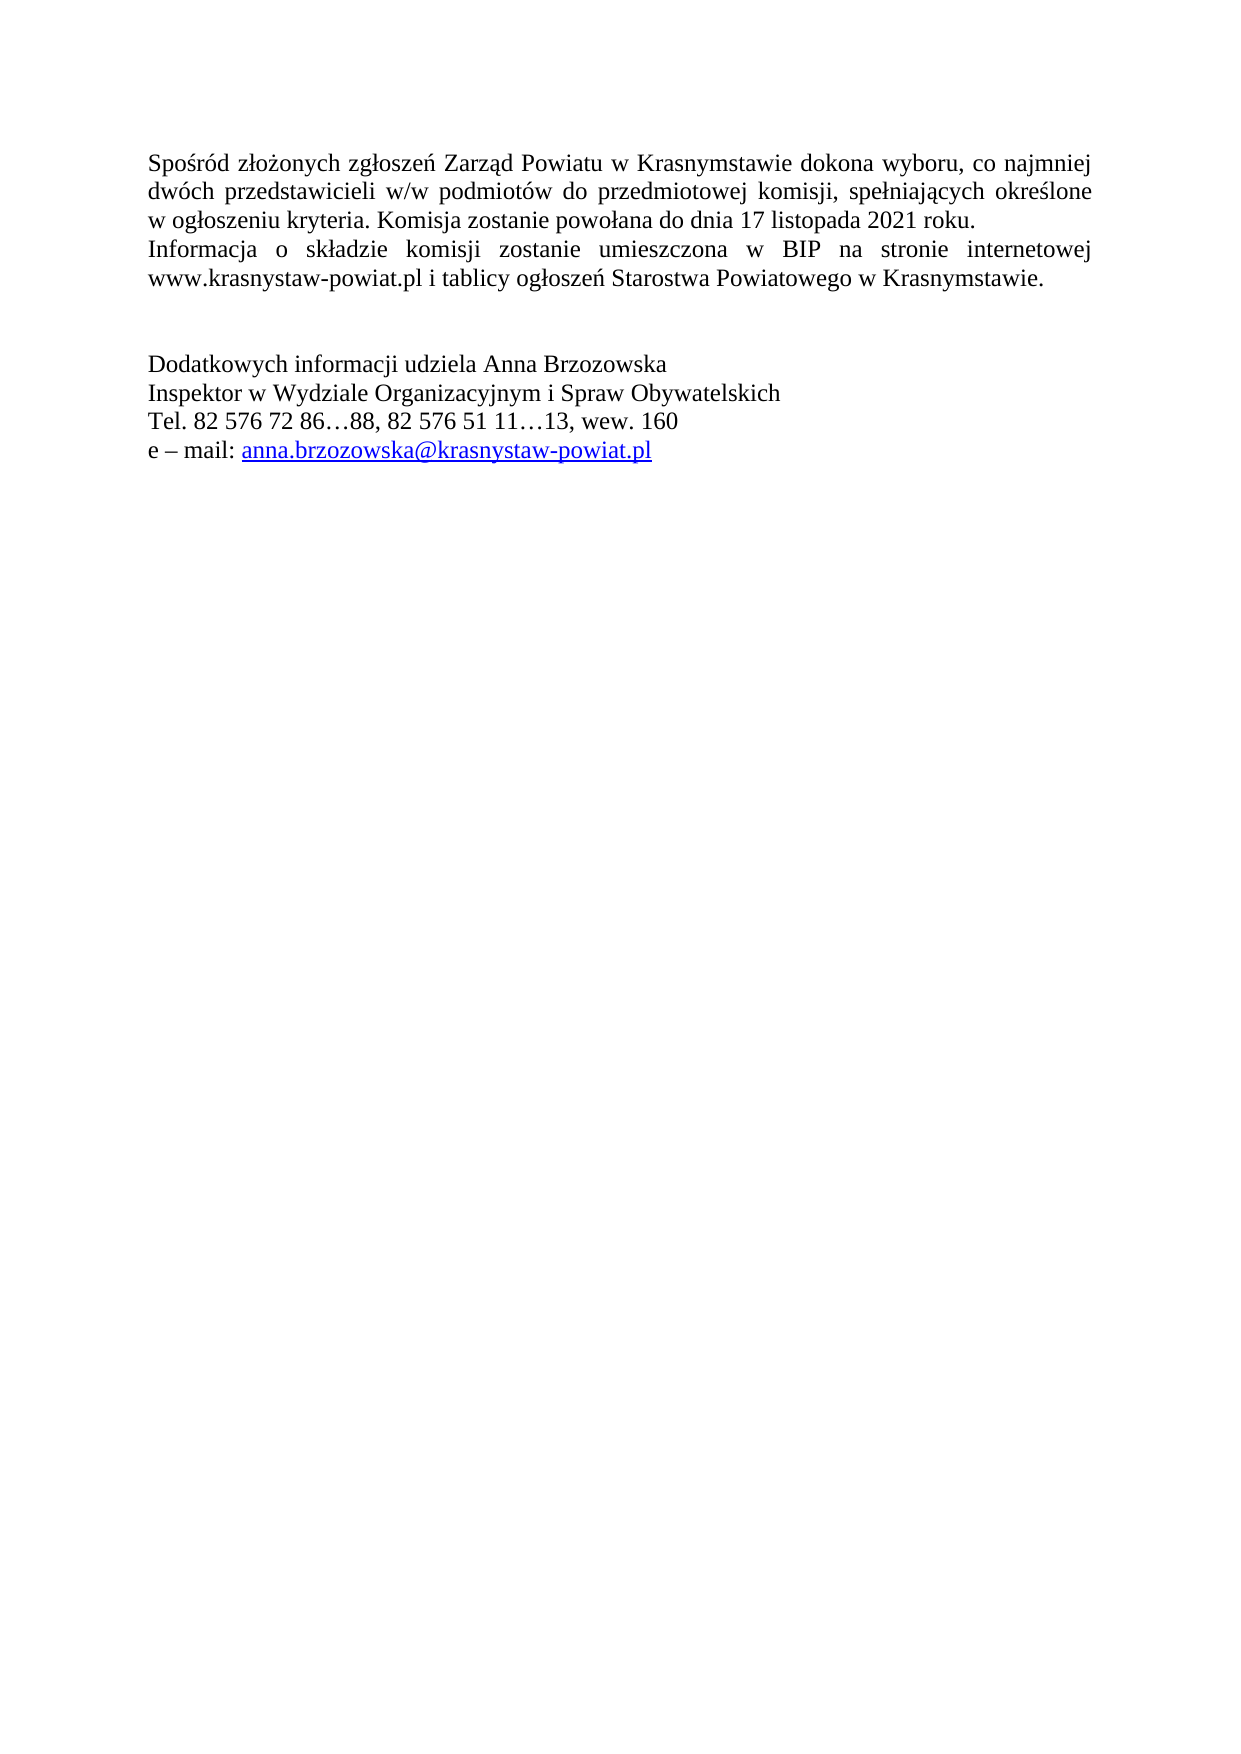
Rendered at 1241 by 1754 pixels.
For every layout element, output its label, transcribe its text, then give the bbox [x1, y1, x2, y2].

text Informacja o składzie komisji zostanie umieszczona w BIP na stronie internetowej www.krasnystaw-powiat.pl i tablicy ogłoszeń Starostwa Powiatowego w Krasnymstawie. [148, 234, 1093, 291]
text Inspektor w Wydziale Organizacyjnym i Spraw Obywatelskich [148, 378, 1093, 406]
text Tel. 82 576 72 86…88, 82 576 51 11…13, wew. 160 [148, 406, 1093, 435]
text Spośród złożonych zgłoszeń Zarząd Powiatu w Krasnymstawie dokona wyboru, co najmniej dwóch przedstawicieli w/w podmiotów do przedmiotowej komisji, spełniających określone w ogłoszeniu kryteria. Komisja zostanie powołana do dnia 17 listopada 2021 roku. [148, 148, 1093, 234]
text Dodatkowych informacji udziela Anna Brzozowska [148, 349, 1093, 378]
text e – mail: anna.brzozowska@krasnystaw-powiat.pl [148, 435, 1093, 464]
